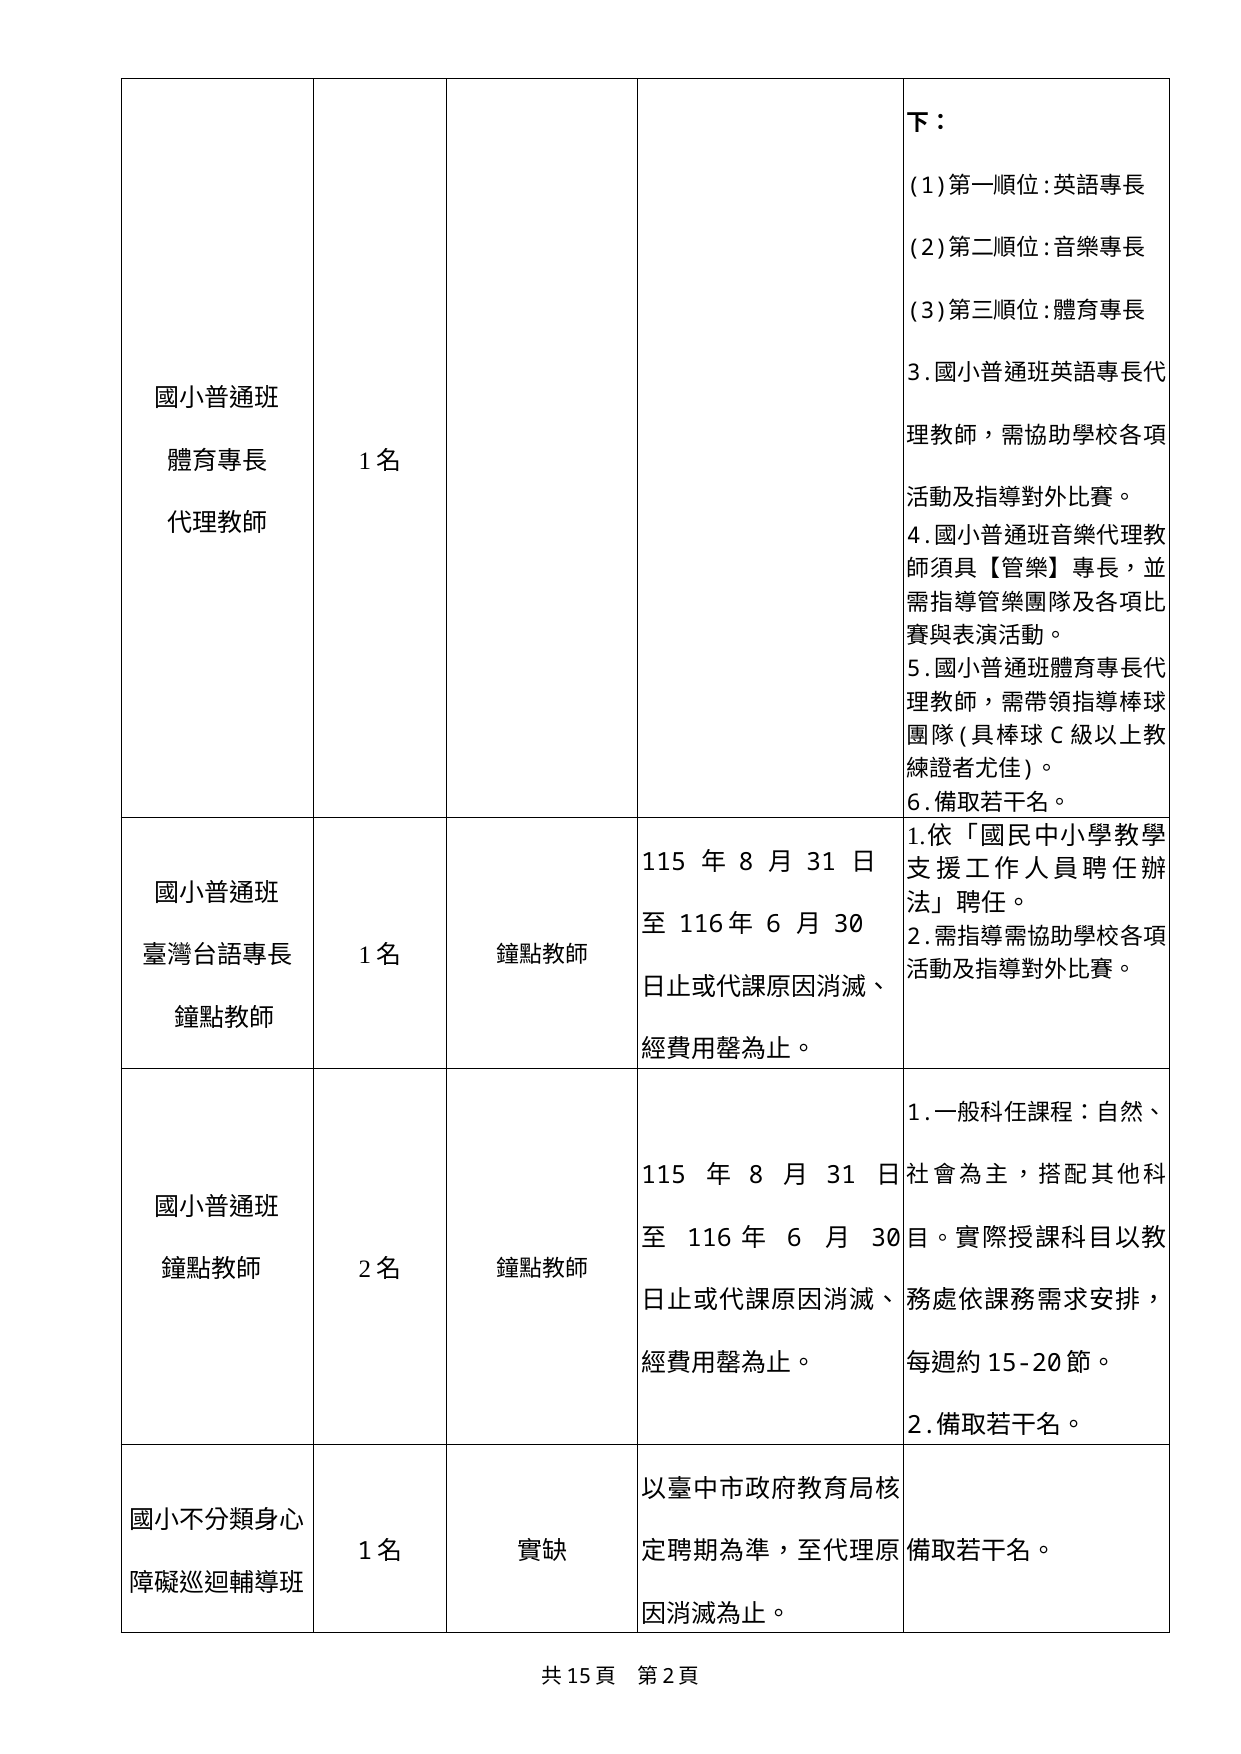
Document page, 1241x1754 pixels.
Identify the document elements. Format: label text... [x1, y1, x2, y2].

table_cell 下： (1)第一順位:英語專長 (2)第二順位:音樂專長 (3)第三順位:體育專長 3.國小普通班英語專長代理教師，需協助學校各項活動及指導對外比賽。 4.國小普通班音樂代理教師須具【管樂】專長，並需指導管樂團隊及各項比賽與表演活動。 5.國小普通班體育專長代理教師，需帶領指導棒球團隊(具棒球C級以上教練證者尤佳)。 6.備取若干名。 [904, 79, 1169, 817]
table_cell 國小普通班 鐘點教師 [122, 1069, 313, 1444]
table_cell 1.依「國民中小學教學支援工作人員聘任辦法」聘任。 2.需指導需協助學校各項活動及指導對外比賽。 [904, 818, 1169, 1068]
table_cell 鐘點教師 [447, 1069, 637, 1444]
table_cell 國小普通班 體育專長 代理教師 [122, 79, 313, 817]
table_cell 115 年 8 月 31 日至 116年 6 月 30 日止或代課原因消滅、經費用罄為止。 [638, 818, 903, 1068]
table_cell 鐘點教師 [447, 818, 637, 1068]
table_cell 國小不分類身心障礙巡迴輔導班 [122, 1445, 313, 1632]
table_cell [638, 79, 903, 817]
table_cell 115 年 8 月 31 日至 116年 6 月 30 日止或代課原因消滅、經費用罄為止。 [638, 1069, 903, 1444]
table_cell 備取若干名。 [904, 1445, 1169, 1632]
table_cell 國小普通班 臺灣台語專長 鐘點教師 [122, 818, 313, 1068]
table_cell 1.一般科任課程：自然、社會為主，搭配其他科目。實際授課科目以教務處依課務需求安排，每週約15-20節。 2.備取若干名。 [904, 1069, 1169, 1444]
table_cell 以臺中市政府教育局核定聘期為準，至代理原因消滅為止。 [638, 1445, 903, 1632]
table_cell 實缺 [447, 1445, 637, 1632]
table_cell 1名 [314, 79, 446, 817]
table_cell [447, 79, 637, 817]
table_cell 1名 [314, 1445, 446, 1632]
table_cell 2名 [314, 1069, 446, 1444]
table_cell 1名 [314, 818, 446, 1068]
